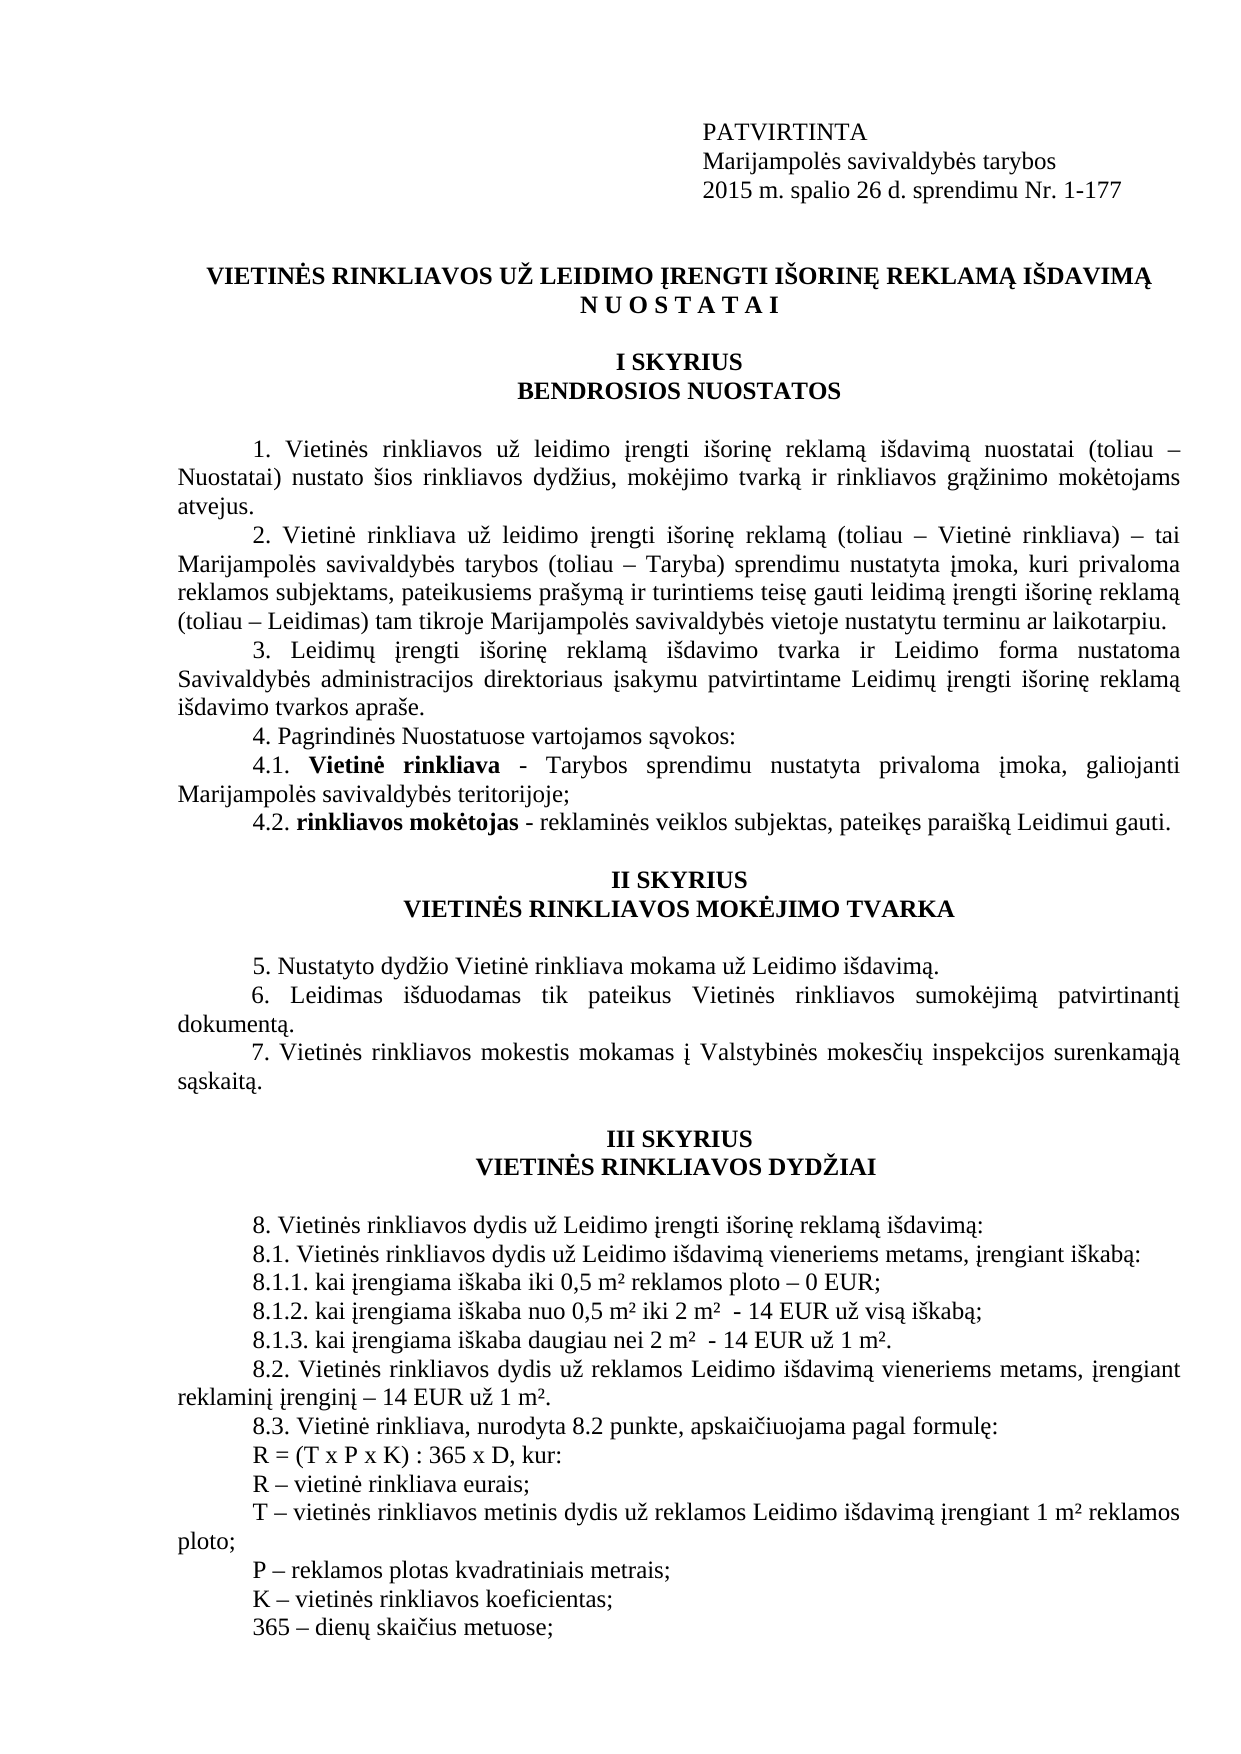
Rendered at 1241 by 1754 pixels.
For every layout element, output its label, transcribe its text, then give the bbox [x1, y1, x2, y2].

text 8.1.1. kai įrengiama iškaba iki 0,5 m² reklamos ploto – 0 EUR; [177, 1267, 1181, 1296]
text P – reklamos plotas kvadratiniais metrais; [177, 1555, 1181, 1584]
text II SKYRIUS [177, 865, 1181, 894]
text VIETINĖS RINKLIAVOS UŽ LEIDIMO ĮRENGTI IŠORINĘ REKLAMĄ IŠDAVIMĄ [177, 261, 1181, 290]
text N U O S T A T A I [177, 290, 1181, 319]
text VIETINĖS RINKLIAVOS DYDŽIAI [177, 1152, 1181, 1181]
text 8.1.3. kai įrengiama iškaba daugiau nei 2 m² - 14 EUR už 1 m². [177, 1325, 1181, 1354]
text K – vietinės rinkliavos koeficientas; [177, 1584, 1181, 1612]
text III SKYRIUS [177, 1124, 1181, 1152]
text 1. Vietinės rinkliavos už leidimo įrengti išorinę reklamą išdavimą nuostatai (toliau – Nuostatai) nustato šios rinkliavos dydžius, mokėjimo tvarką ir rinkliavos grąžinimo mokėtojams atvejus. [177, 434, 1181, 520]
text 8.2. Vietinės rinkliavos dydis už reklamos Leidimo išdavimą vieneriems metams, įrengiant reklaminį įrenginį – 14 EUR už 1 m². [177, 1354, 1181, 1411]
text 8.1.2. kai įrengiama iškaba nuo 0,5 m² iki 2 m² - 14 EUR už visą iškabą; [177, 1296, 1181, 1325]
text 2. Vietinė rinkliava už leidimo įrengti išorinę reklamą (toliau – Vietinė rinkliava) – tai Marijampolės savivaldybės tarybos (toliau – Taryba) sprendimu nustatyta įmoka, kuri privaloma reklamos subjektams, pateikusiems prašymą ir turintiems teisę gauti leidimą įrengti išorinę reklamą (toliau – Leidimas) tam tikroje Marijampolės savivaldybės vietoje nustatytu terminu ar laikotarpiu. [177, 520, 1181, 635]
text BENDROSIOS NUOSTATOS [177, 376, 1181, 405]
text VIETINĖS RINKLIAVOS MOKĖJIMO TVARKA [177, 894, 1181, 922]
text 4. Pagrindinės Nuostatuose vartojamos sąvokos: [177, 721, 1181, 750]
text 4.1. Vietinė rinkliava - Tarybos sprendimu nustatyta privaloma įmoka, galiojanti Marijampolės savivaldybės teritorijoje; [177, 750, 1181, 807]
text PATVIRTINTA [627, 117, 1181, 146]
text 8.1. Vietinės rinkliavos dydis už Leidimo išdavimą vieneriems metams, įrengiant iškabą: [177, 1239, 1181, 1267]
text 2015 m. spalio 26 d. sprendimu Nr. 1-177 [627, 175, 1181, 204]
text 7. Vietinės rinkliavos mokestis mokamas į Valstybinės mokesčių inspekcijos surenkamąją sąskaitą. [177, 1037, 1181, 1095]
text 8. Vietinės rinkliavos dydis už Leidimo įrengti išorinę reklamą išdavimą: [177, 1210, 1181, 1239]
text T – vietinės rinkliavos metinis dydis už reklamos Leidimo išdavimą įrengiant 1 m² reklamos ploto; [177, 1497, 1181, 1555]
text 365 – dienų skaičius metuose; [177, 1612, 1181, 1641]
text I SKYRIUS [177, 347, 1181, 376]
text 8.3. Vietinė rinkliava, nurodyta 8.2 punkte, apskaičiuojama pagal formulę: [177, 1411, 1181, 1440]
text R = (T x P x K) : 365 x D, kur: [177, 1440, 1181, 1469]
text 5. Nustatyto dydžio Vietinė rinkliava mokama už Leidimo išdavimą. [177, 951, 1181, 980]
text 4.2. rinkliavos mokėtojas - reklaminės veiklos subjektas, pateikęs paraišką Leidimui gauti. [177, 807, 1181, 836]
text Marijampolės savivaldybės tarybos [627, 146, 1181, 175]
text 3. Leidimų įrengti išorinę reklamą išdavimo tvarka ir Leidimo forma nustatoma Savivaldybės administracijos direktoriaus įsakymu patvirtintame Leidimų įrengti išorinę reklamą išdavimo tvarkos apraše. [177, 635, 1181, 721]
text 6. Leidimas išduodamas tik pateikus Vietinės rinkliavos sumokėjimą patvirtinantį dokumentą. [177, 980, 1181, 1037]
text R – vietinė rinkliava eurais; [177, 1469, 1181, 1497]
